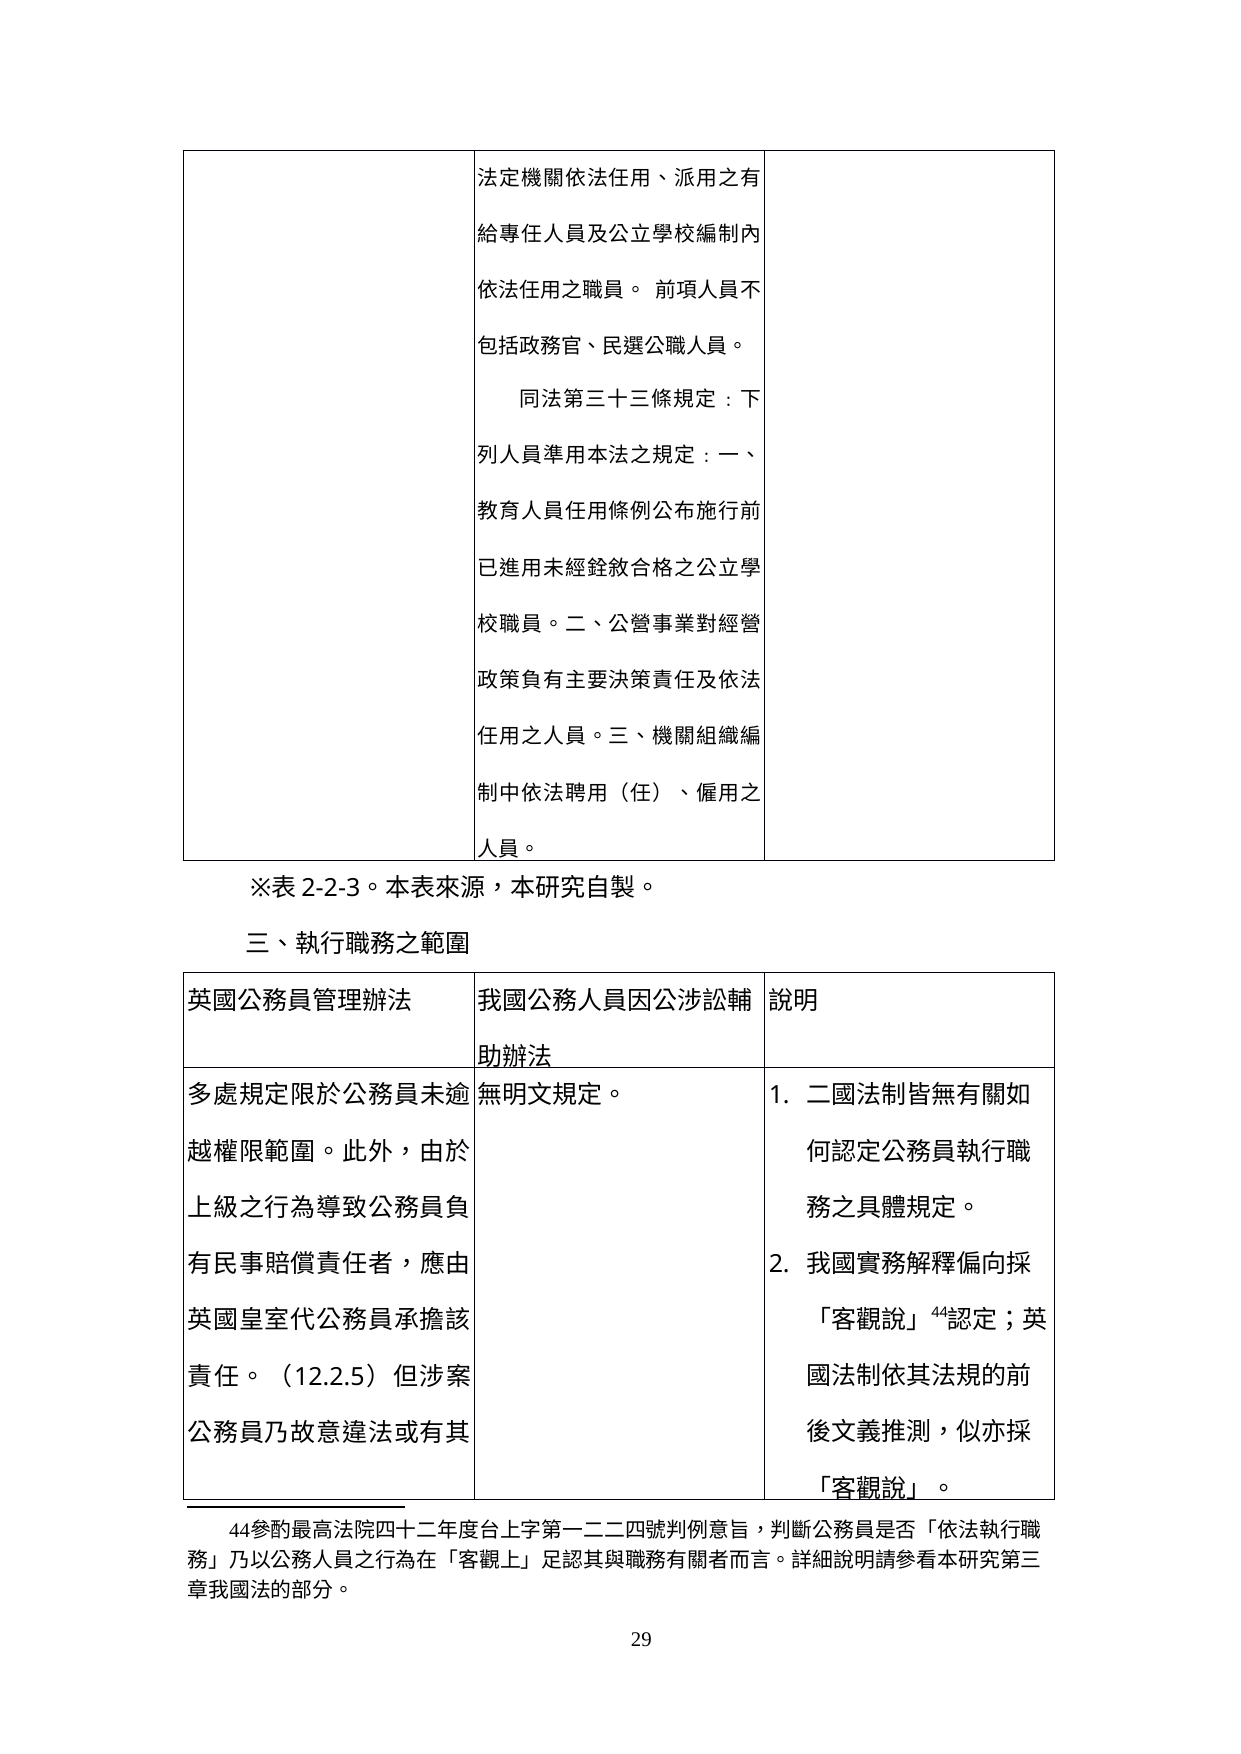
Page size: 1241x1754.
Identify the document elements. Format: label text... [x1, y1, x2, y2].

text 三、執行職務之範圍 [245, 917, 1053, 954]
table_cell 無明文規定。 [475, 1068, 764, 1499]
table_header 我國公務人員因公涉訟輔助辦法 [475, 973, 764, 1067]
table_cell 二國法制皆無有關如何認定公務員執行職務之具體規定。 我國實務解釋偏向採「客觀說」認定；英國法制依其法規的前後文義推測，似亦採「客觀說」。 我國法無英國法有關公務員因上級指示而涉訟時應予補助之規定。 [765, 1068, 1054, 1499]
table_cell 法定機關依法任用、派用之有給專任人員及公立學校編制內依法任用之職員。 前項人員不包括政務官、民選公職人員。 同法第三十三條規定﹕下列人員準用本法之規定﹕一、教育人員任用條例公布施行前已進用未經銓敘合格之公立學校職員。二、公營事業對經營政策負有主要決策責任及依法任用之人員。三、機關組織編制中依法聘用（任）、僱用之人員。 [475, 151, 764, 860]
table_cell [184, 151, 474, 860]
table_cell 多處規定限於公務員未逾越權限範圍。此外，由於上級之行為導致公務員負有民事賠償責任者，應由英國皇室代公務員承擔該責任。（12.2.5）但涉案公務員乃故意違法或有其 [184, 1068, 474, 1499]
table_cell [765, 151, 1054, 860]
text ※表2-2-3。本表來源，本研究自製。 [187, 861, 1053, 898]
table_header 說明 [765, 973, 1054, 1067]
table_header 英國公務員管理辦法 [184, 973, 474, 1067]
